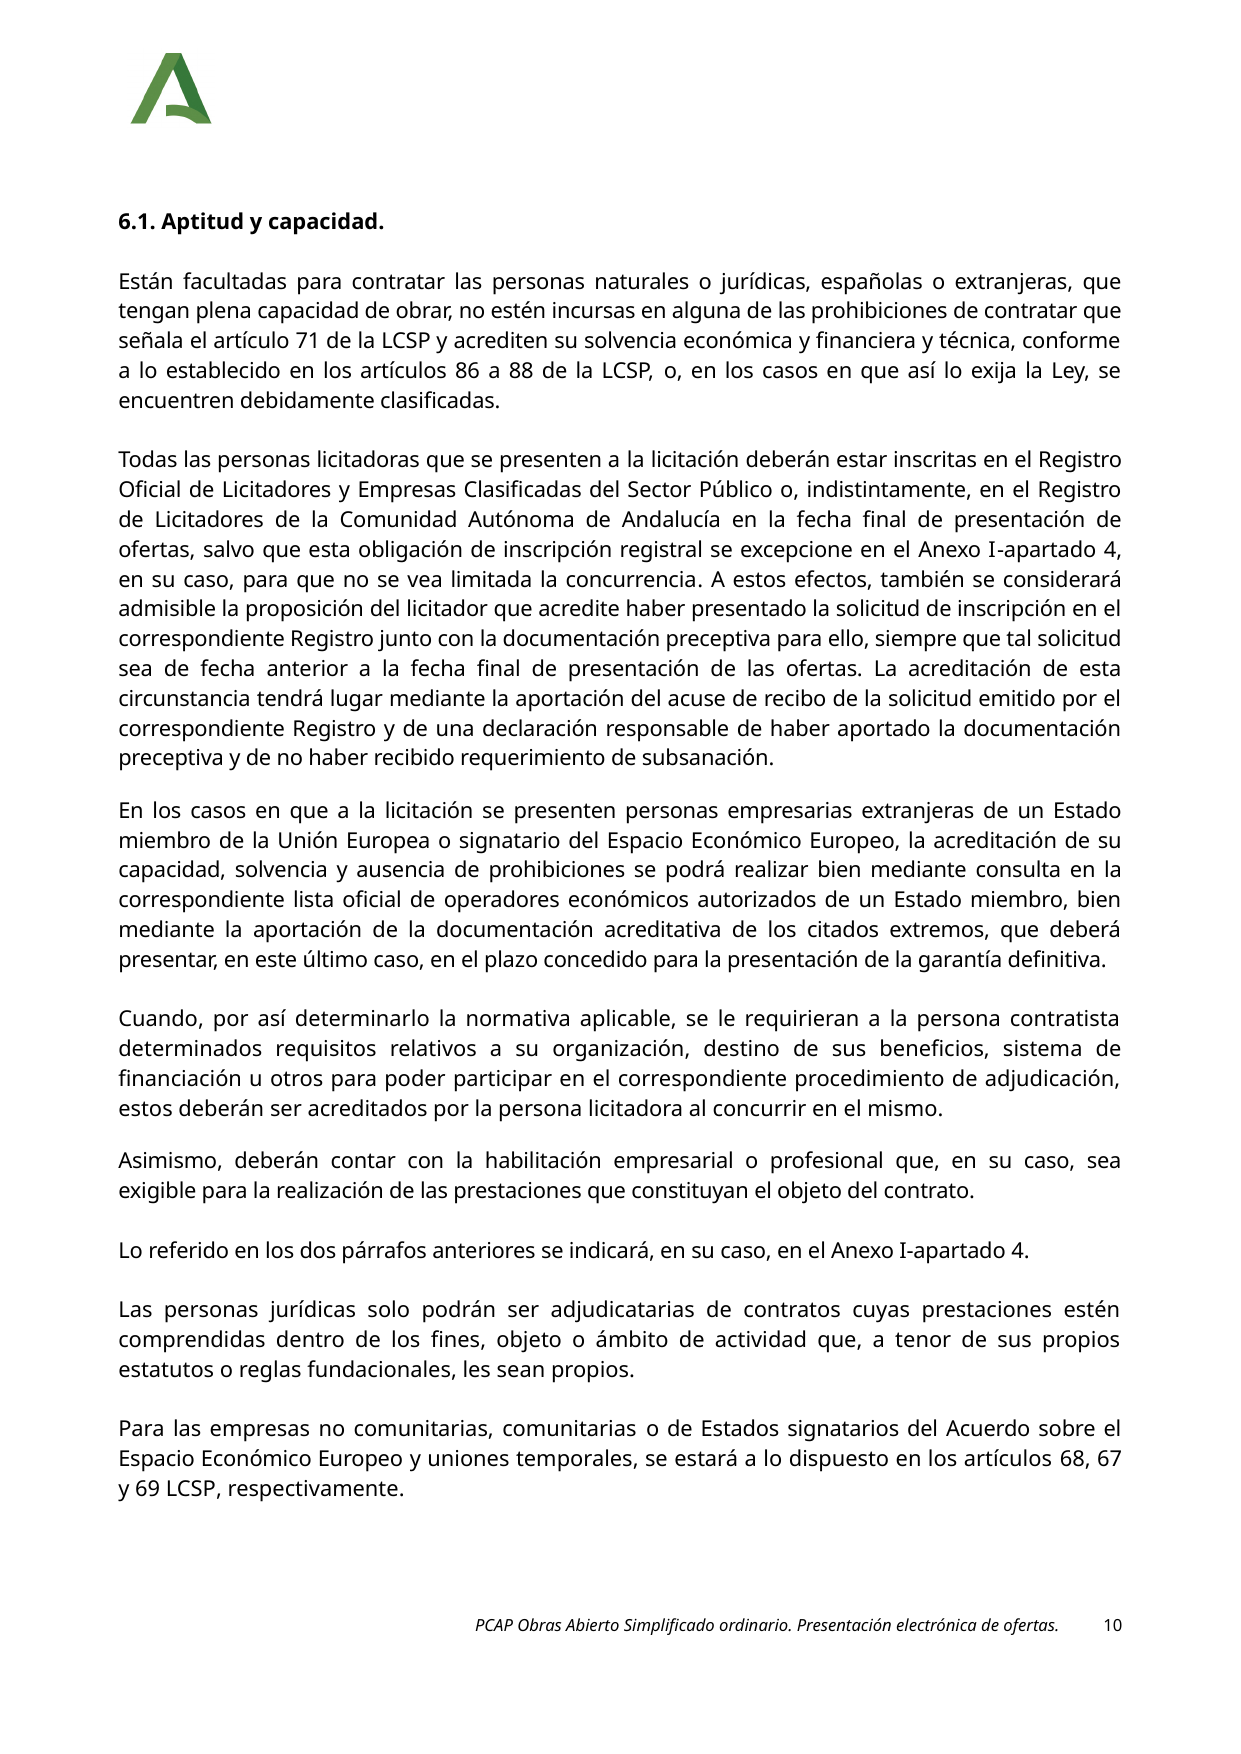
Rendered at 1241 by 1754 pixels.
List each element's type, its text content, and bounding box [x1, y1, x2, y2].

text Asimismo, deberán contar con la habilitación empresarial o profesional que, en su caso, sea exigible para la realización de las prestaciones que constituyan el objeto del contrato. [118, 1145, 1122, 1205]
text Lo referido en los dos párrafos anteriores se indicará, en su caso, en el Anexo I-apartado 4. [118, 1235, 1122, 1264]
subtitle 6.1. Aptitud y capacidad. [118, 206, 1122, 236]
text Todas las personas licitadoras que se presenten a la licitación deberán estar inscritas en el Registro Oficial de Licitadores y Empresas Clasificadas del Sector Público o, indistintamente, en el Registro de Licitadores de la Comunidad Autónoma de Andalucía en la fecha final de presentación de ofertas, salvo que esta obligación de inscripción registral se excepcione en el Anexo I-apartado 4, en su caso, para que no se vea limitada la concurrencia. A estos efectos, también se considerará admisible la proposición del licitador que acredite haber presentado la solicitud de inscripción en el correspondiente Registro junto con la documentación preceptiva para ello, siempre que tal solicitud sea de fecha anterior a la fecha final de presentación de las ofertas. La acreditación de esta circunstancia tendrá lugar mediante la aportación del acuse de recibo de la solicitud emitido por el correspondiente Registro y de una declaración responsable de haber aportado la documentación preceptiva y de no haber recibido requerimiento de subsanación. [118, 444, 1122, 772]
text En los casos en que a la licitación se presenten personas empresarias extranjeras de un Estado miembro de la Unión Europea o signatario del Espacio Económico Europeo, la acreditación de su capacidad, solvencia y ausencia de prohibiciones se podrá realizar bien mediante consulta en la correspondiente lista oficial de operadores económicos autorizados de un Estado miembro, bien mediante la aportación de la documentación acreditativa de los citados extremos, que deberá presentar, en este último caso, en el plazo concedido para la presentación de la garantía definitiva. [118, 795, 1122, 974]
text Para las empresas no comunitarias, comunitarias o de Estados signatarios del Acuerdo sobre el Espacio Económico Europeo y uniones temporales, se estará a lo dispuesto en los artículos 68, 67 y 69 LCSP, respectivamente. [118, 1413, 1122, 1503]
text Las personas jurídicas solo podrán ser adjudicatarias de contratos cuyas prestaciones estén comprendidas dentro de los fines, objeto o ámbito de actividad que, a tenor de sus propios estatutos o reglas fundacionales, les sean propios. [118, 1294, 1122, 1384]
picture [127, 48, 216, 128]
text Están facultadas para contratar las personas naturales o jurídicas, españolas o extranjeras, que tengan plena capacidad de obrar, no estén incursas en alguna de las prohibiciones de contratar que señala el artículo 71 de la LCSP y acrediten su solvencia económica y financiera y técnica, conforme a lo establecido en los artículos 86 a 88 de la LCSP, o, en los casos en que así lo exija la Ley, se encuentren debidamente clasificadas. [118, 266, 1122, 415]
text Cuando, por así determinarlo la normativa aplicable, se le requirieran a la persona contratista determinados requisitos relativos a su organización, destino de sus beneficios, sistema de financiación u otros para poder participar en el correspondiente procedimiento de adjudicación, estos deberán ser acreditados por la persona licitadora al concurrir en el mismo. [118, 1003, 1122, 1123]
